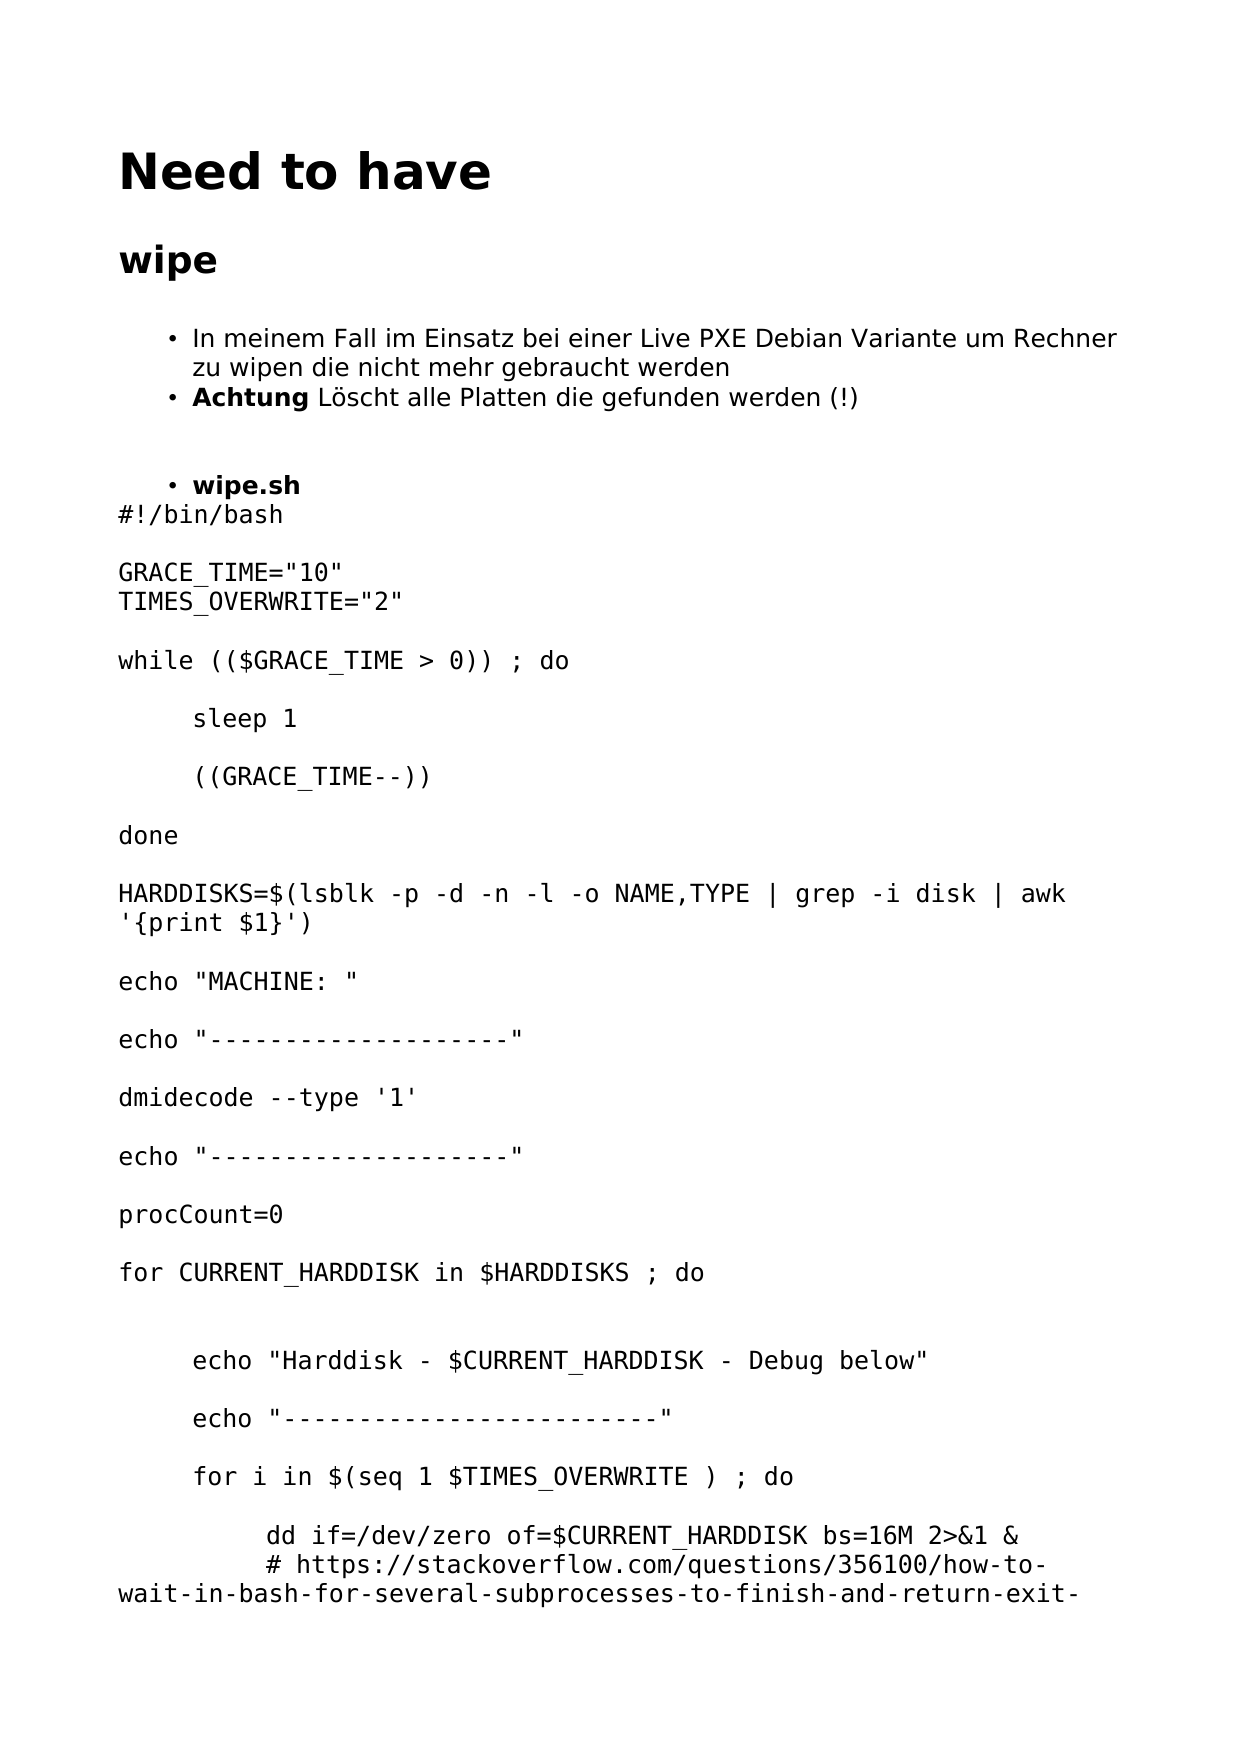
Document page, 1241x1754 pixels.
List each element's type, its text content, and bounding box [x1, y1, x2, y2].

list wipe.sh [177, 471, 1122, 500]
text #!/bin/bash GRACE_TIME="10" TIMES_OVERWRITE="2" while (($GRACE_TIME > 0)) ; do sleep 1 ((GRACE_TIME--)) done HARDDISKS=$(lsblk -p -d -n -l -o NAME,TYPE | grep -i disk | awk '{print $1}') echo "MACHINE: " echo "--------------------" dmidecode --type '1' echo "--------------------" procCount=0 for CURRENT_HARDDISK in $HARDDISKS ; do echo "Harddisk - $CURRENT_HARDDISK - Debug below" echo "-------------------------" for i in $(seq 1 $TIMES_OVERWRITE ) ; do dd if=/dev/zero of=$CURRENT_HARDDISK bs=16M 2>&1 & # https://stackoverflow.com/questions/356100/how-to-wait-in-bash-for-several-subprocesses-to-finish-and-return-exit- [118, 500, 1122, 1608]
list In meinem Fall im Einsatz bei einer Live PXE Debian Variante um Rechner zu wipen die nicht mehr gebraucht werden [177, 324, 1122, 383]
subtitle wipe [118, 239, 1122, 282]
list Achtung Löscht alle Platten die gefunden werden (!) [177, 383, 1122, 412]
subtitle Need to have [118, 143, 1122, 201]
